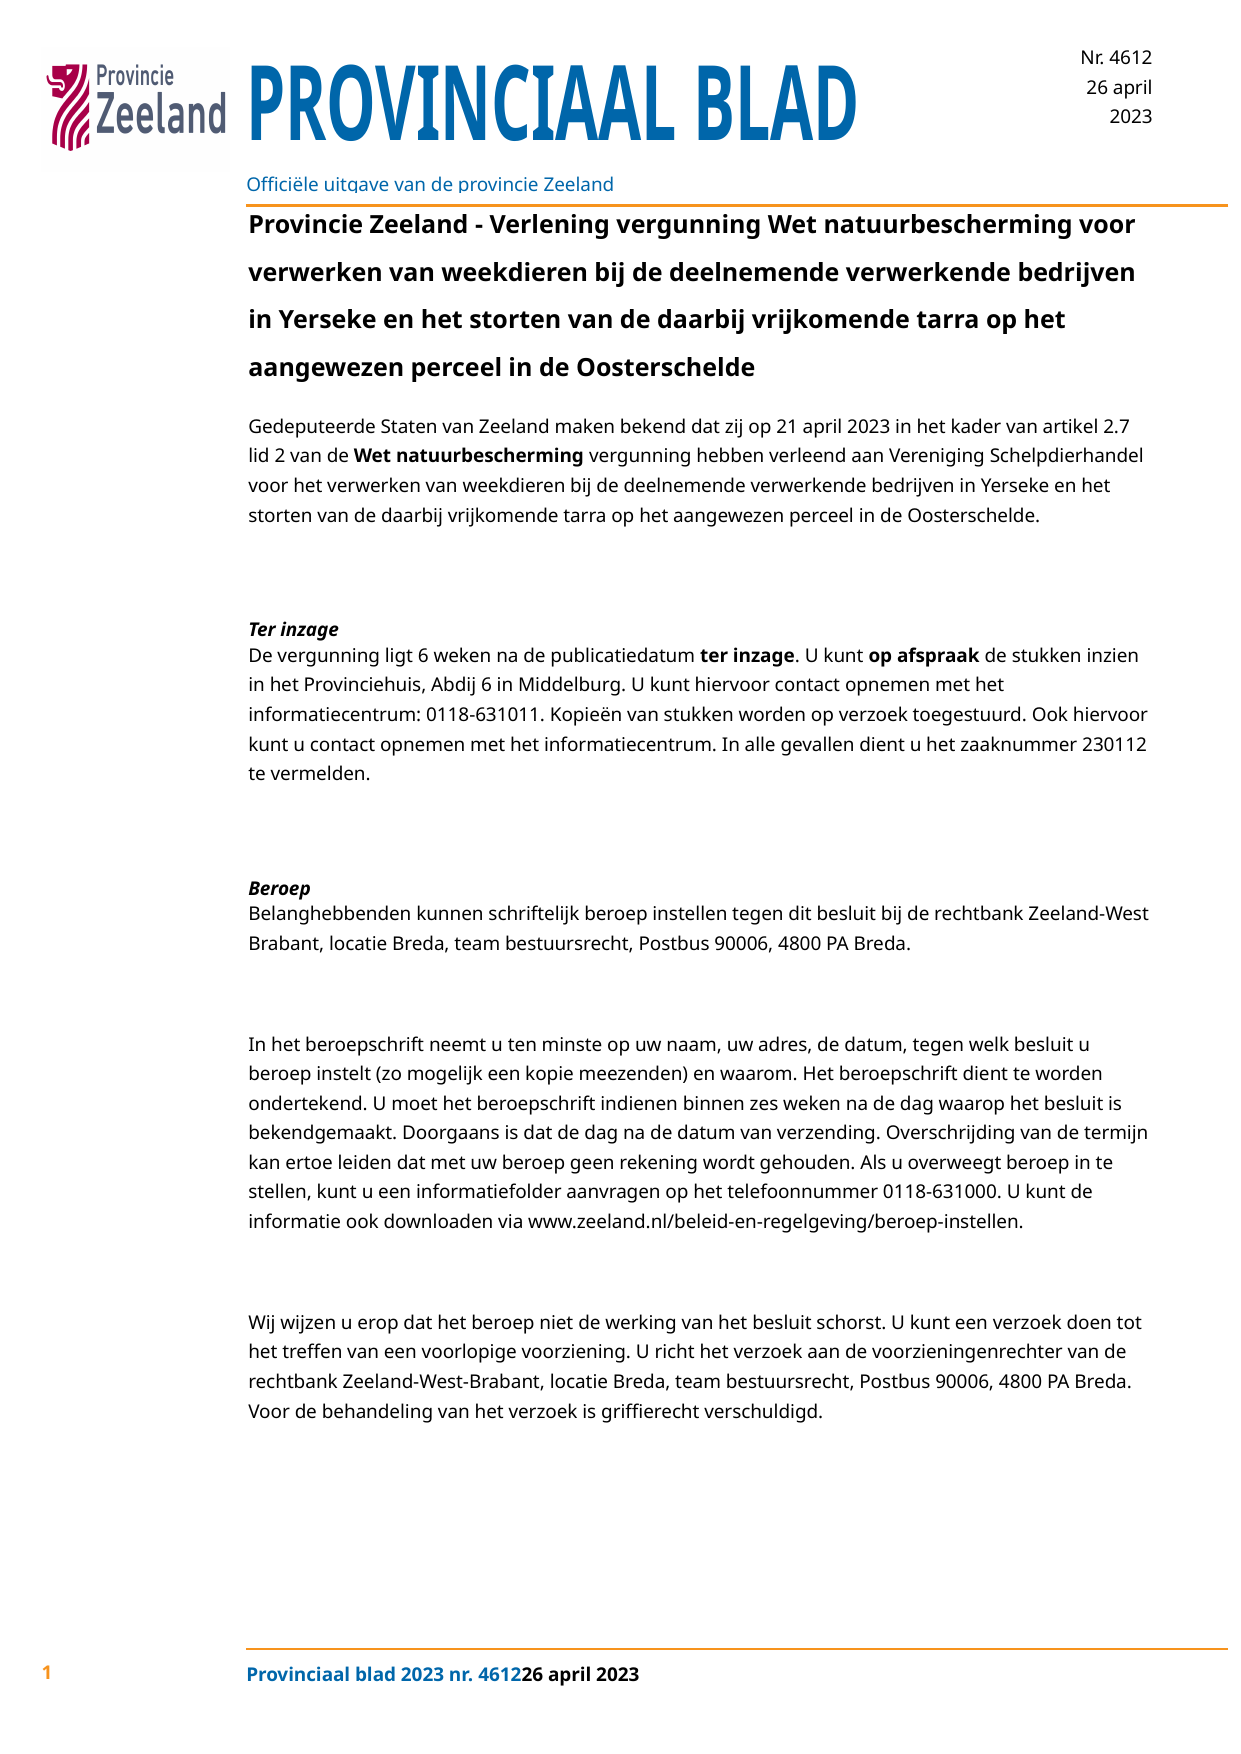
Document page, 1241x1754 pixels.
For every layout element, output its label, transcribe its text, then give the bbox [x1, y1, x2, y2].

text De vergunning ligt 6 weken na de publicatiedatum ter inzage. U kunt op afspraak de stukken inzien in het Provinciehuis, Abdij 6 in Middelburg. U kunt hiervoor contact opnemen met het informatiecentrum: 0118-631011. Kopieën van stukken worden op verzoek toegestuurd. Ook hiervoor kunt u contact opnemen met het informatiecentrum. In alle gevallen dient u het zaaknummer 230112 te vermelden. [248, 642, 1152, 786]
text Wij wijzen u erop dat het beroep niet de werking van het besluit schorst. U kunt een verzoek doen tot het treffen van een voorlopige voorziening. U richt het verzoek aan de voorzieningenrechter van de rechtbank Zeeland-West-Brabant, locatie Breda, team bestuursrecht, Postbus 90006, 4800 PA Breda. Voor de behandeling van het verzoek is griffierecht verschuldigd. [248, 1309, 1152, 1424]
text Belanghebbenden kunnen schriftelijk beroep instellen tegen dit besluit bij de rechtbank Zeeland-West Brabant, locatie Breda, team bestuursrecht, Postbus 90006, 4800 PA Breda. [248, 900, 1152, 956]
text Provincie Zeeland - Verlening vergunning Wet natuurbescherming voor verwerken van weekdieren bij de deelnemende verwerkende bedrijven in Yerseke en het storten van de daarbij vrijkomende tarra op het aangewezen perceel in de Oosterschelde [248, 207, 1152, 384]
text In het beroepschrift neemt u ten minste op uw naam, uw adres, de datum, tegen welk besluit u beroep instelt (zo mogelijk een kopie meezenden) en waarom. Het beroepschrift dient te worden ondertekend. U moet het beroepschrift indienen binnen zes weken na de dag waarop het besluit is bekendgemaakt. Doorgaans is dat de dag na de datum van verzending. Overschrijding van de termijn kan ertoe leiden dat met uw beroep geen rekening wordt gehouden. Als u overweegt beroep in te stellen, kunt u een informatiefolder aanvragen op het telefoonnummer 0118-631000. U kunt de informatie ook downloaden via www.zeeland.nl/beleid-en-regelgeving/beroep-instellen. [248, 1031, 1152, 1234]
text Gedeputeerde Staten van Zeeland maken bekend dat zij op 21 april 2023 in het kader van artikel 2.7 lid 2 van de Wet natuurbescherming vergunning hebben verleend aan Vereniging Schelpdierhandel voor het verwerken van weekdieren bij de deelnemende verwerkende bedrijven in Yerseke en het storten van de daarbij vrijkomende tarra op het aangewezen perceel in de Oosterschelde. [248, 413, 1152, 528]
text Beroep [248, 875, 1152, 900]
text Ter inzage [248, 616, 1152, 642]
picture [41, 47, 231, 172]
